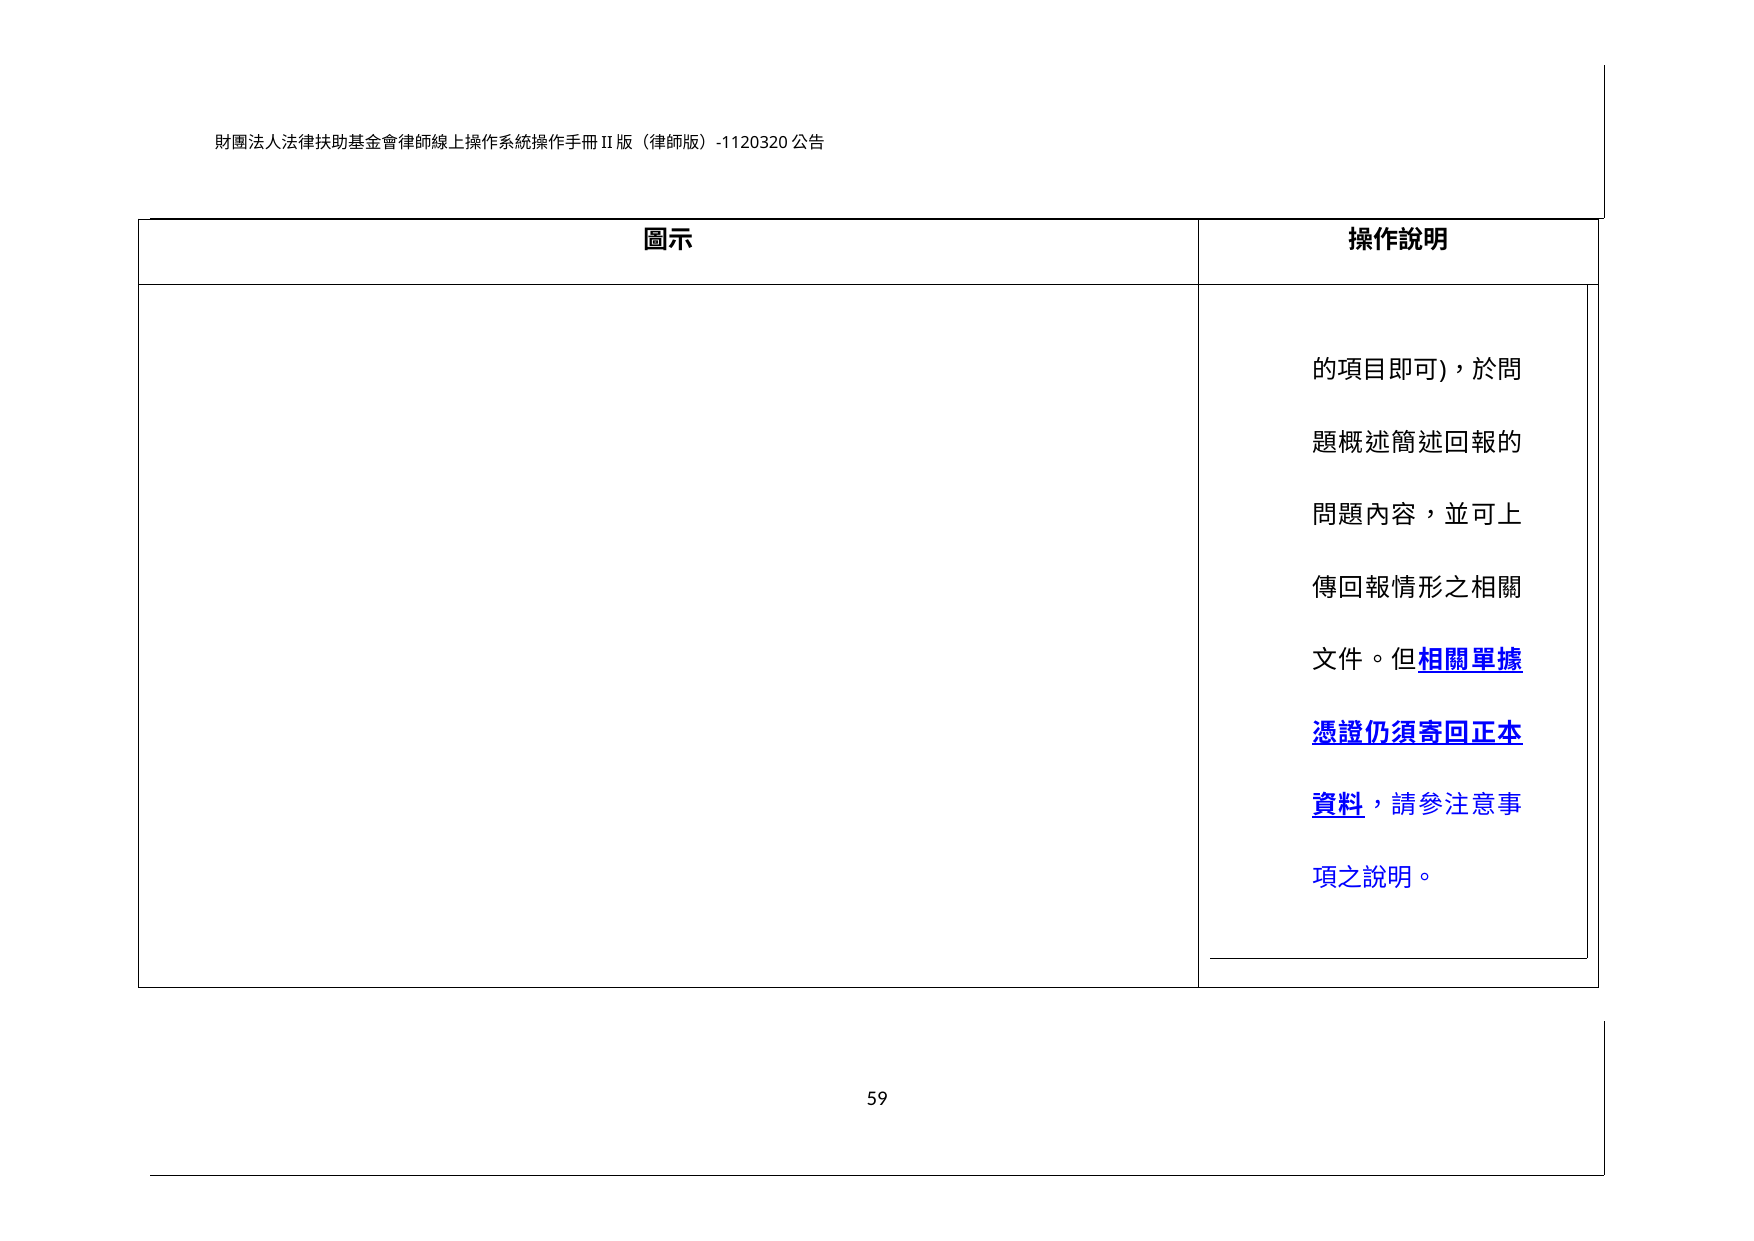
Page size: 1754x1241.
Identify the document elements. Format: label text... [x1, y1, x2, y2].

table_cell 的項目即可)，於問題概述簡述回報的問題內容，並可上傳回報情形之相關文件。但相關單據憑證仍須寄回正本資料，請參注意事項之說明。 [1199, 285, 1598, 987]
table_header 圖示 [139, 220, 1198, 284]
table_cell [139, 285, 1198, 987]
table_header 操作說明 [1199, 220, 1598, 284]
